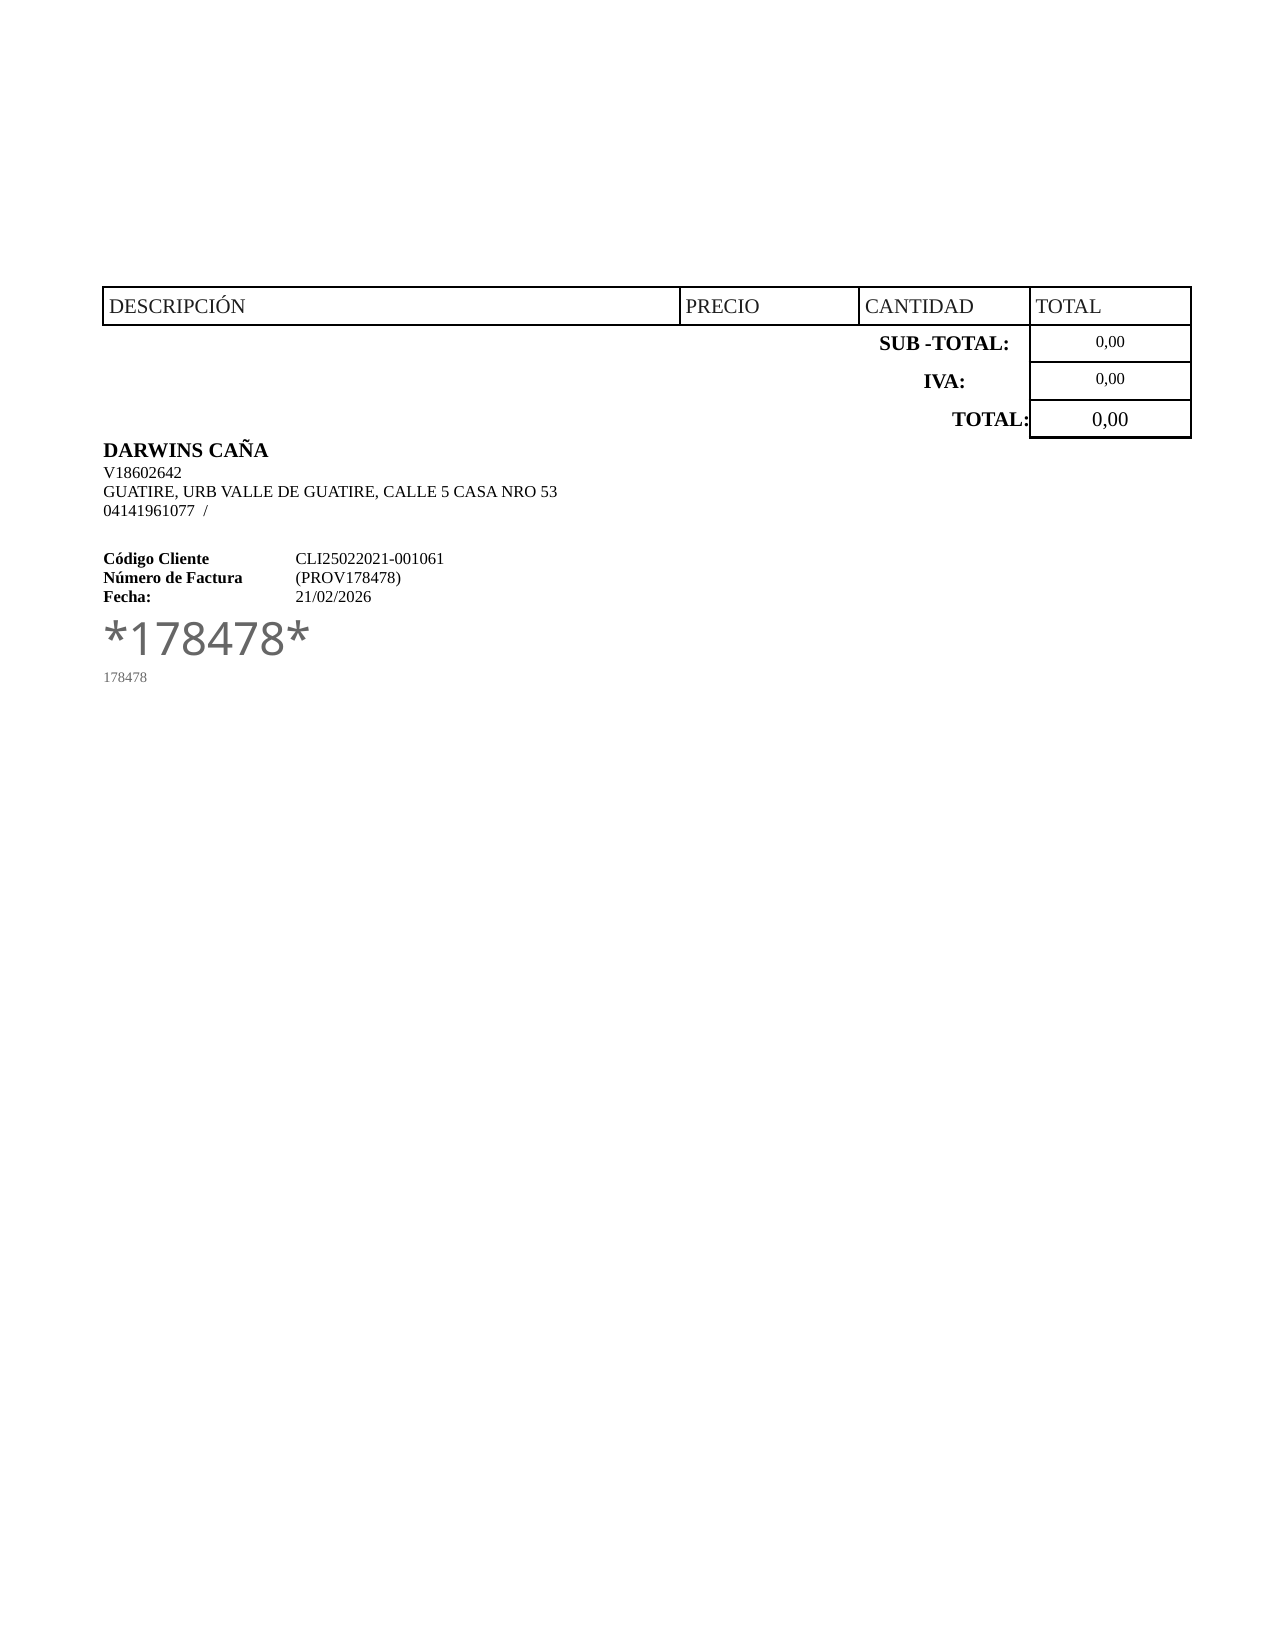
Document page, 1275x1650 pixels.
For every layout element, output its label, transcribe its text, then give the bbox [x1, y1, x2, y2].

table_header CANTIDAD [860, 288, 1029, 323]
table_header DARWINS CAÑA [103, 439, 858, 462]
table_header Código Cliente [103, 549, 295, 568]
table_cell Fecha: [103, 587, 295, 606]
table_cell [103, 326, 859, 436]
table_cell TOTAL: [859, 399, 1029, 436]
table_cell 21/02/2026 [295, 587, 517, 606]
text *178478* [103, 606, 1137, 669]
table_cell 0,00 [1031, 363, 1190, 399]
text 178478 [103, 669, 1137, 685]
table_cell (PROV178478) [295, 568, 517, 587]
table_header PRECIO [681, 288, 858, 323]
table_header TOTAL [1031, 288, 1190, 323]
table_cell 0,00 [1031, 401, 1190, 436]
table_cell IVA: [859, 361, 1029, 399]
table_cell 0,00 [1031, 326, 1190, 361]
table_cell GUATIRE, URB VALLE DE GUATIRE, CALLE 5 CASA NRO 53 [103, 482, 858, 501]
table_cell Número de Factura [103, 568, 295, 587]
table_header CLI25022021-001061 [295, 549, 517, 568]
table_cell V18602642 [103, 463, 858, 482]
table_header DESCRIPCIÓN [104, 288, 679, 323]
table_cell SUB -TOTAL: [859, 326, 1029, 361]
table_cell 04141961077 / [103, 501, 858, 520]
